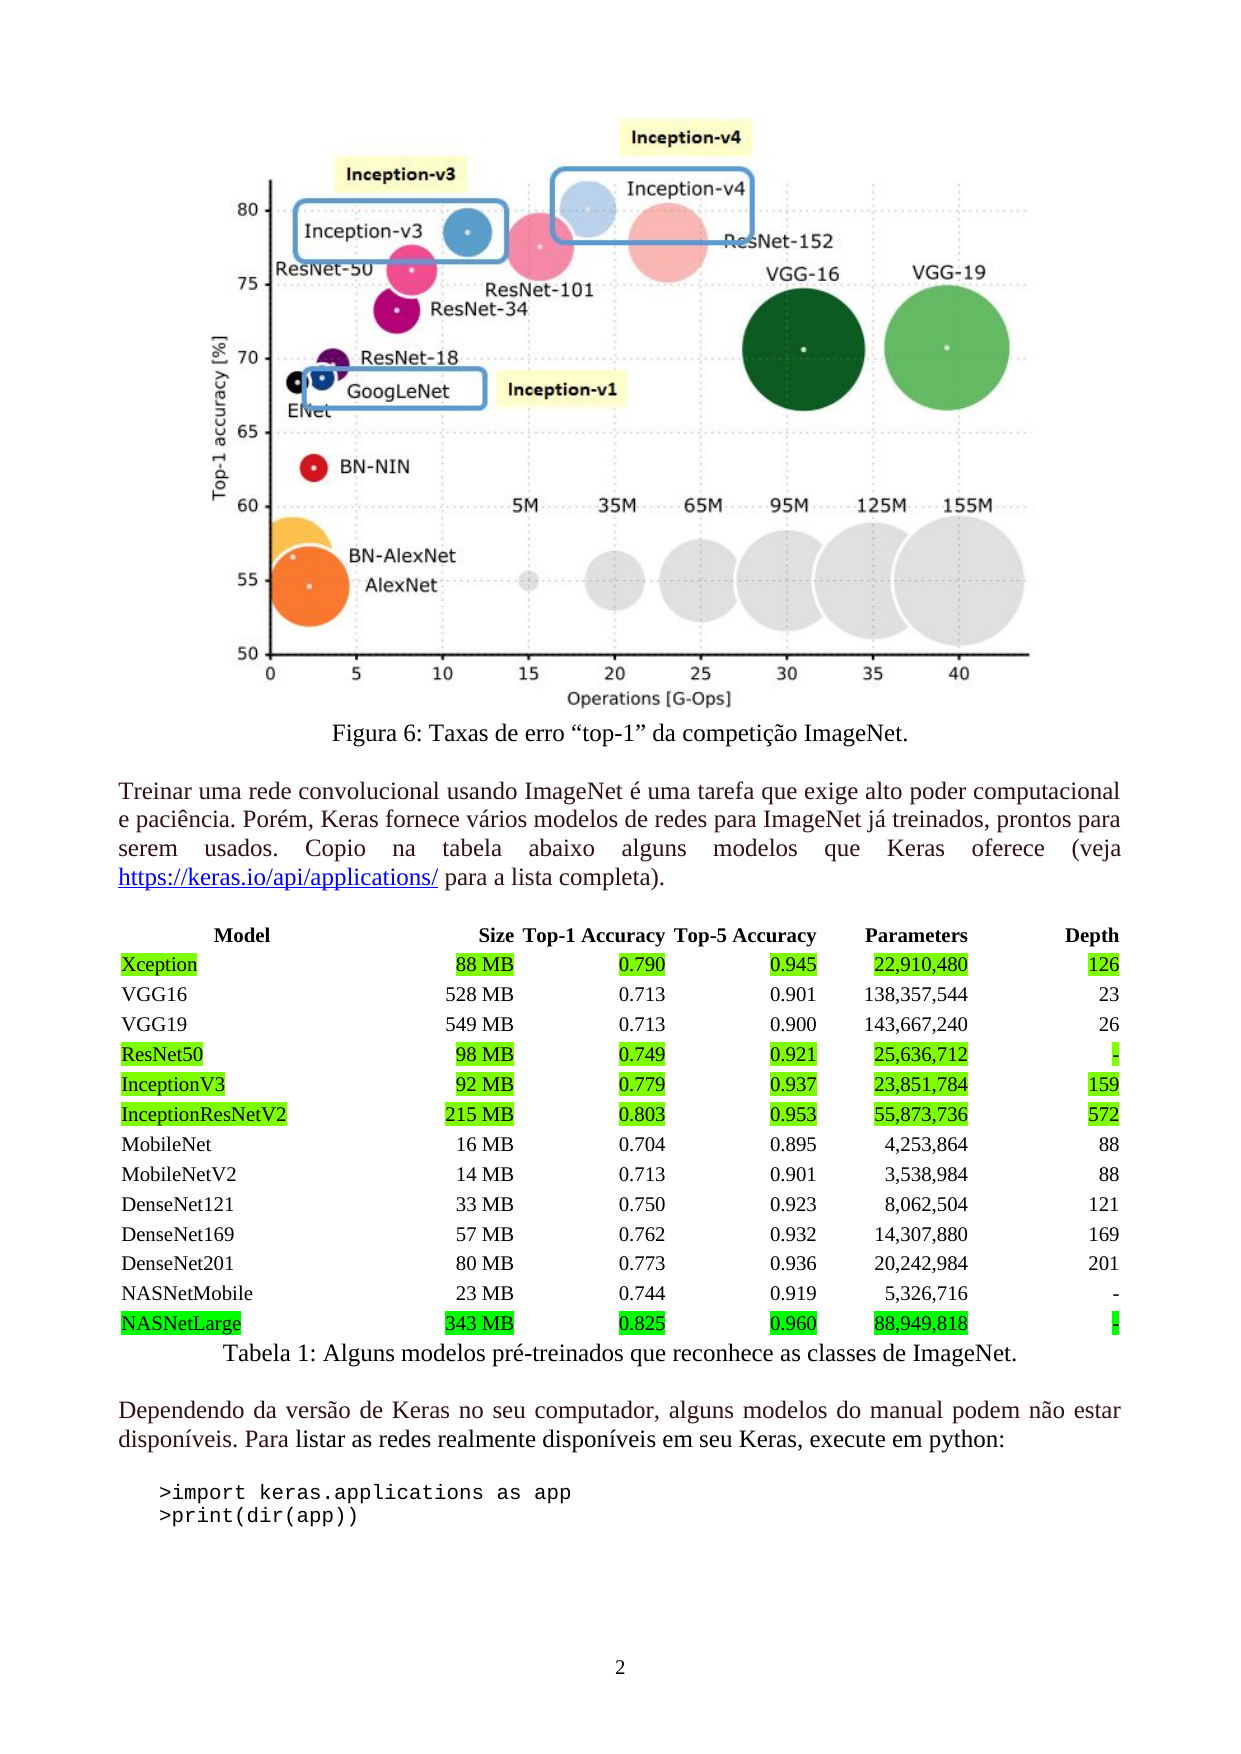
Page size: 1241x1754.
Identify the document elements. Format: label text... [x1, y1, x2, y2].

table_cell 55,873,736 [819, 1099, 971, 1129]
table_cell 88 [971, 1129, 1122, 1159]
table_cell 169 [971, 1219, 1122, 1248]
table_cell 80 MB [366, 1249, 517, 1278]
table_cell 3,538,984 [819, 1159, 971, 1189]
table_header Model [118, 920, 366, 949]
table_cell 33 MB [366, 1189, 517, 1218]
table_header Top-1 Accuracy [517, 920, 668, 949]
table_cell 0.901 [668, 1159, 819, 1189]
table_cell - [971, 1039, 1122, 1069]
table_cell 22,910,480 [819, 950, 971, 979]
table_cell 0.749 [517, 1039, 668, 1069]
table_cell 20,242,984 [819, 1249, 971, 1278]
table_cell - [971, 1278, 1122, 1308]
text Dependendo da versão de Keras no seu computador, alguns modelos do manual podem não estar disponíveis. Para listar as redes realmente disponíveis em seu Keras, execute em python: [118, 1396, 1122, 1453]
table_cell 0.923 [668, 1189, 819, 1218]
table_cell 25,636,712 [819, 1039, 971, 1069]
table_cell 57 MB [366, 1219, 517, 1248]
table_cell 549 MB [366, 1009, 517, 1039]
table_cell 0.744 [517, 1278, 668, 1308]
table_cell 88 [971, 1159, 1122, 1189]
table_cell 0.750 [517, 1189, 668, 1218]
table_cell 26 [971, 1009, 1122, 1039]
picture [200, 118, 1040, 719]
table_cell 201 [971, 1249, 1122, 1278]
table_cell 0.825 [517, 1308, 668, 1338]
table_cell 0.936 [668, 1249, 819, 1278]
table_cell NASNetLarge [118, 1308, 366, 1338]
table_cell 14,307,880 [819, 1219, 971, 1248]
table_cell 23 MB [366, 1278, 517, 1308]
table_cell 0.790 [517, 950, 668, 979]
table_cell 14 MB [366, 1159, 517, 1189]
table_header Size [366, 920, 517, 949]
table_cell ResNet50 [118, 1039, 366, 1069]
table_cell 16 MB [366, 1129, 517, 1159]
table_cell 0.713 [517, 1159, 668, 1189]
table_cell VGG19 [118, 1009, 366, 1039]
table_cell 0.901 [668, 979, 819, 1009]
table_cell 0.919 [668, 1278, 819, 1308]
table_cell InceptionResNetV2 [118, 1099, 366, 1129]
text Figura 6: Taxas de erro “top-1” da competição ImageNet. [118, 718, 1122, 747]
text >import keras.applications as app [118, 1482, 1122, 1506]
table_cell 0.932 [668, 1219, 819, 1248]
table_cell InceptionV3 [118, 1069, 366, 1099]
table_cell DenseNet121 [118, 1189, 366, 1218]
table_cell 5,326,716 [819, 1278, 971, 1308]
text >print(dir(app)) [118, 1506, 1122, 1529]
table_cell 0.937 [668, 1069, 819, 1099]
table_cell 0.921 [668, 1039, 819, 1069]
table_cell 0.713 [517, 1009, 668, 1039]
table_cell 143,667,240 [819, 1009, 971, 1039]
table_cell 98 MB [366, 1039, 517, 1069]
table_cell 343 MB [366, 1308, 517, 1338]
table_cell 0.895 [668, 1129, 819, 1159]
table_cell 0.960 [668, 1308, 819, 1338]
table_cell 126 [971, 950, 1122, 979]
table_cell 0.762 [517, 1219, 668, 1248]
table_cell 0.704 [517, 1129, 668, 1159]
table_cell Xception [118, 950, 366, 979]
table_cell 0.779 [517, 1069, 668, 1099]
table_cell 0.803 [517, 1099, 668, 1129]
table_cell 0.713 [517, 979, 668, 1009]
table_header Top-5 Accuracy [668, 920, 819, 949]
table_cell VGG16 [118, 979, 366, 1009]
table_cell 0.773 [517, 1249, 668, 1278]
table_cell 23,851,784 [819, 1069, 971, 1099]
table_cell 138,357,544 [819, 979, 971, 1009]
table_cell 121 [971, 1189, 1122, 1218]
table_cell NASNetMobile [118, 1278, 366, 1308]
table_cell DenseNet201 [118, 1249, 366, 1278]
text Treinar uma rede convolucional usando ImageNet é uma tarefa que exige alto poder computacional e paciência. Porém, Keras fornece vários modelos de redes para ImageNet já treinados, prontos para serem usados. Copio na tabela abaixo alguns modelos que Keras oferece (veja https://keras.io/api/applications/ para a lista completa). [118, 776, 1122, 891]
table_cell 528 MB [366, 979, 517, 1009]
table_cell 0.953 [668, 1099, 819, 1129]
table_cell 88 MB [366, 950, 517, 979]
table_cell 8,062,504 [819, 1189, 971, 1218]
table_cell DenseNet169 [118, 1219, 366, 1248]
table_cell 0.900 [668, 1009, 819, 1039]
text Tabela 1: Alguns modelos pré-treinados que reconhece as classes de ImageNet. [118, 1338, 1122, 1367]
table_cell 23 [971, 979, 1122, 1009]
table_cell MobileNet [118, 1129, 366, 1159]
table_cell - [971, 1308, 1122, 1338]
table_header Parameters [819, 920, 971, 949]
table_cell 572 [971, 1099, 1122, 1129]
table_cell MobileNetV2 [118, 1159, 366, 1189]
table_cell 159 [971, 1069, 1122, 1099]
table_header Depth [971, 920, 1122, 949]
table_cell 88,949,818 [819, 1308, 971, 1338]
table_cell 0.945 [668, 950, 819, 979]
table_cell 92 MB [366, 1069, 517, 1099]
table_cell 4,253,864 [819, 1129, 971, 1159]
table_cell 215 MB [366, 1099, 517, 1129]
